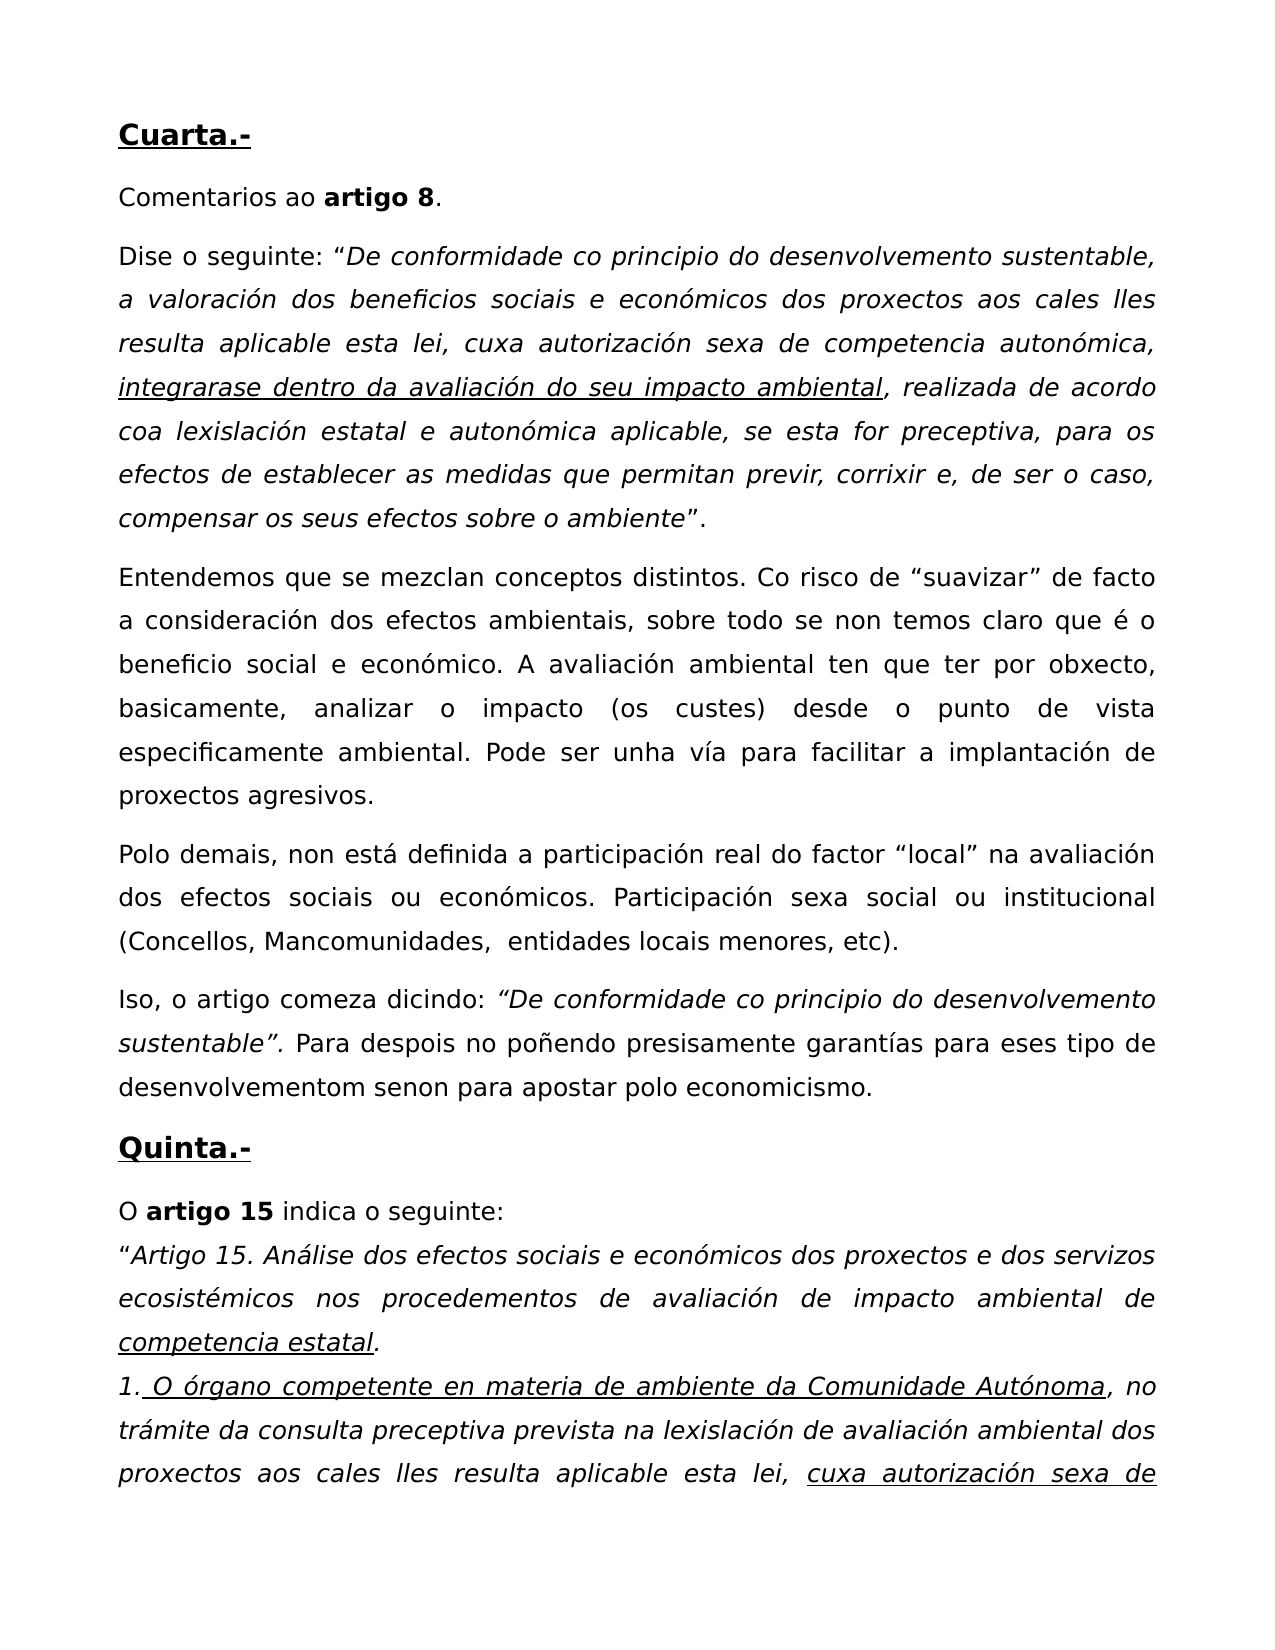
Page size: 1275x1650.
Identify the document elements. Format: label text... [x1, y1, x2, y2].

text Polo demais, non está definida a participación real do factor “local” na avaliación dos efectos sociais ou económicos. Participación sexa social ou institucional (Concellos, Mancomunidades, entidades locais menores, etc). [118, 840, 1157, 957]
text Comentarios ao artigo 8. [118, 184, 1157, 213]
text Quinta.- [118, 1132, 1157, 1166]
text 1. O órgano competente en materia de ambiente da Comunidade Autónoma, no trámite da consulta preceptiva prevista na lexislación de avaliación ambiental dos proxectos aos cales lles resulta aplicable esta lei, cuxa autorización sexa de [118, 1372, 1157, 1489]
text Iso, o artigo comeza dicindo: “De conformidade co principio do desenvolvemento sustentable”. Para despois no poñendo presisamente garantías para eses tipo de desenvolvementom senon para apostar polo economicismo. [118, 986, 1157, 1102]
text O artigo 15 indica o seguinte: [118, 1197, 1157, 1226]
text Cuarta.- [118, 118, 1157, 152]
text Entendemos que se mezclan conceptos distintos. Co risco de “suavizar” de facto a consideración dos efectos ambientais, sobre todo se non temos claro que é o beneficio social e económico. A avaliación ambiental ten que ter por obxecto, basicamente, analizar o impacto (os custes) desde o punto de vista especificamente ambiental. Pode ser unha vía para facilitar a implantación de proxectos agresivos. [118, 563, 1157, 811]
text “Artigo 15. Análise dos efectos sociais e económicos dos proxectos e dos servizos ecosistémicos nos procedementos de avaliación de impacto ambiental de competencia estatal. [118, 1241, 1157, 1357]
text Dise o seguinte: “De conformidade co principio do desenvolvemento sustentable, a valoración dos beneficios sociais e económicos dos proxectos aos cales lles resulta aplicable esta lei, cuxa autorización sexa de competencia autonómica, integrarase dentro da avaliación do seu impacto ambiental, realizada de acordo coa lexislación estatal e autonómica aplicable, se esta for preceptiva, para os efectos de establecer as medidas que permitan previr, corrixir e, de ser o caso, compensar os seus efectos sobre o ambiente”. [118, 242, 1157, 534]
